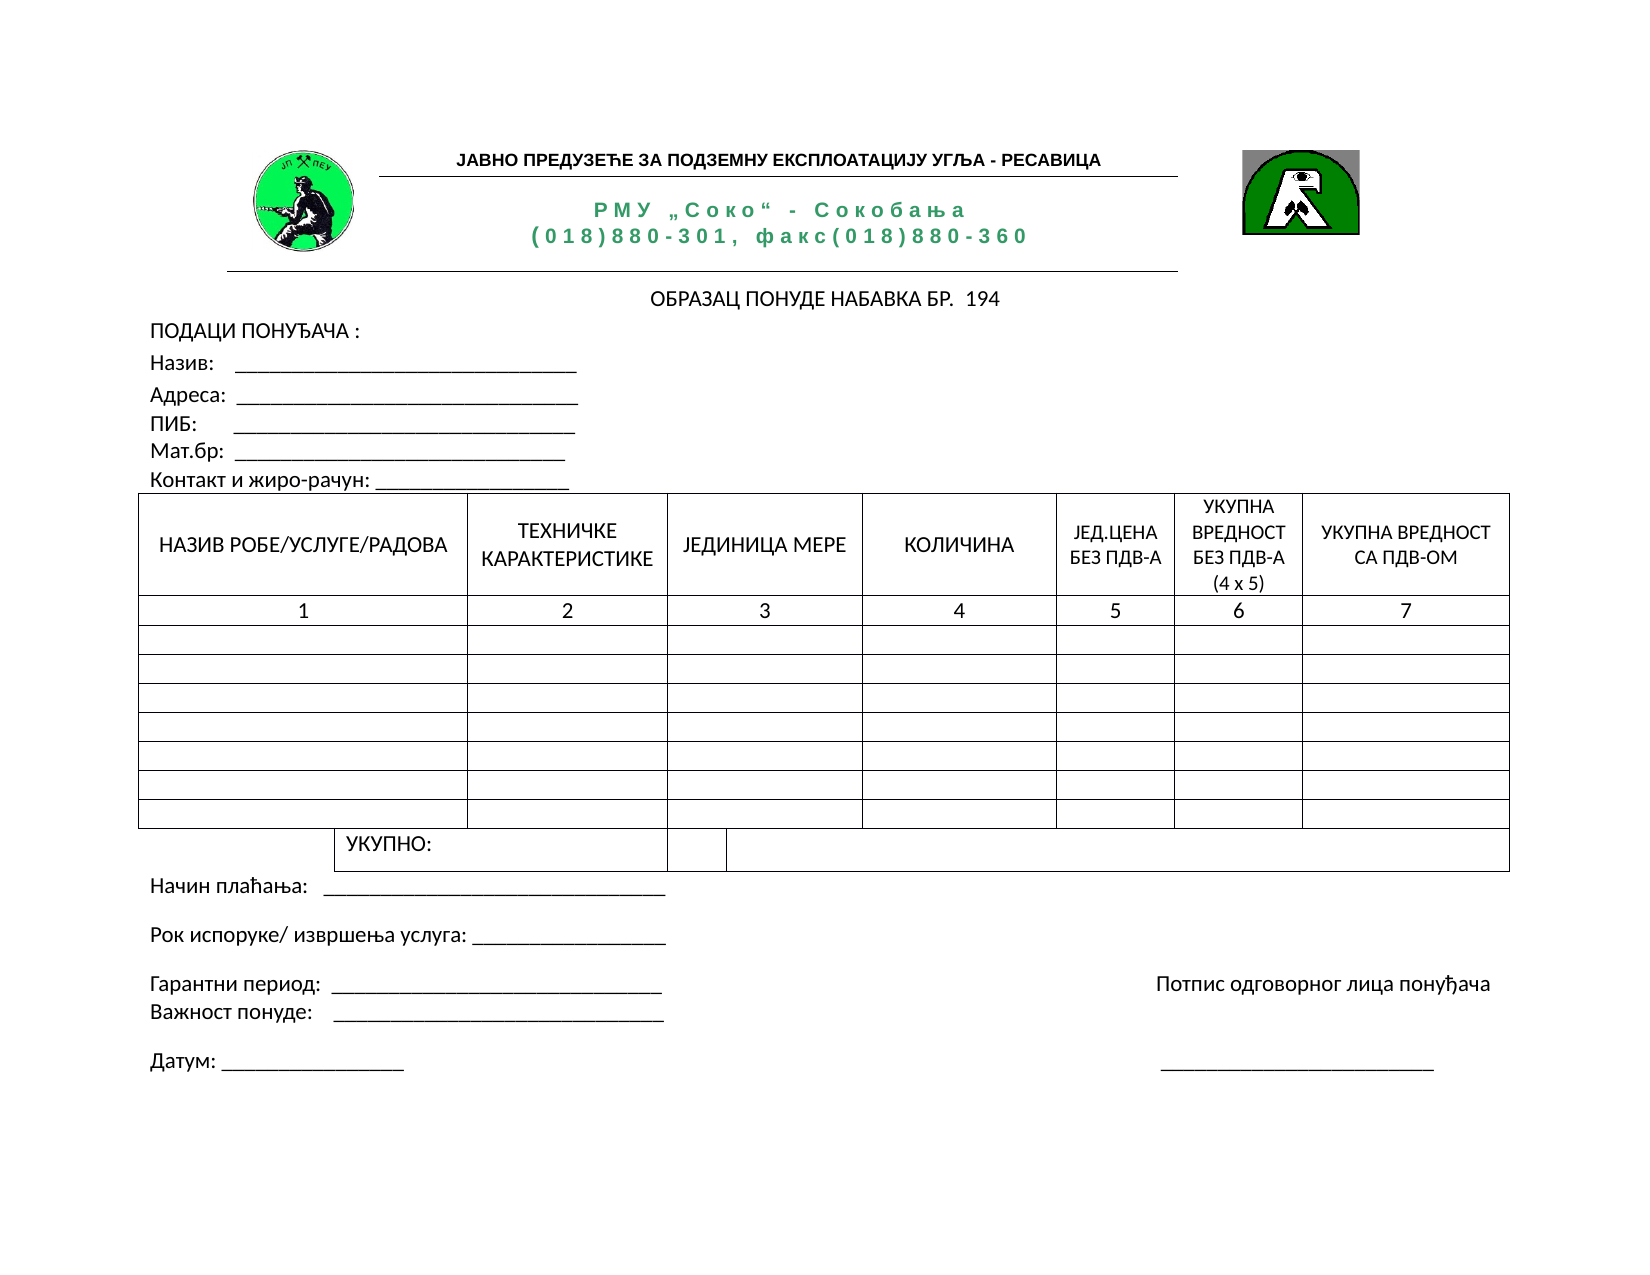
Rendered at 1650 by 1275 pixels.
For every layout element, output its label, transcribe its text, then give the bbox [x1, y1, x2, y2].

table_cell [139, 713, 467, 741]
table_cell [468, 684, 667, 712]
table_cell [1175, 655, 1302, 683]
table_cell [668, 655, 862, 683]
table_cell [1057, 713, 1174, 741]
table_header ТЕХНИЧКЕ КАРАКТЕРИСТИКЕ [468, 494, 667, 595]
table_cell [139, 771, 467, 799]
table_cell [863, 655, 1056, 683]
table_cell [468, 742, 667, 770]
table_cell [139, 800, 467, 828]
table_header УКУПНА ВРЕДНОСТ БЕЗ ПДВ-А (4 x 5) [1175, 494, 1302, 595]
table_cell [727, 829, 1509, 871]
table_cell УКУПНО: [335, 829, 667, 871]
text ПОДАЦИ ПОНУЂАЧА : [150, 316, 1500, 344]
table_cell [1175, 771, 1302, 799]
table_cell [1057, 655, 1174, 683]
table_cell [1057, 626, 1174, 653]
table_header ЈЕДИНИЦА МЕРЕ [668, 494, 862, 595]
table_cell [668, 771, 862, 799]
table_cell [1303, 771, 1509, 799]
table_cell [1303, 742, 1509, 770]
table_cell [1057, 771, 1174, 799]
table_header НАЗИВ РОБЕ/УСЛУГЕ/РАДОВА [139, 494, 467, 595]
picture [252, 150, 354, 252]
table_cell [139, 655, 467, 683]
table_header КОЛИЧИНА [863, 494, 1056, 595]
table_header УКУПНА ВРЕДНОСТ СА ПДВ-ОМ [1303, 494, 1509, 595]
table_cell [668, 684, 862, 712]
table_cell [1057, 742, 1174, 770]
text ПИБ: ______________________________ [150, 409, 1500, 437]
text Назив: ______________________________ [150, 348, 1500, 376]
table_cell [863, 742, 1056, 770]
table_cell 2 [468, 596, 667, 624]
table_header ЈЕД.ЦЕНА БЕЗ ПДВ-А [1057, 494, 1174, 595]
text Адреса: ______________________________ [150, 381, 1500, 409]
table_cell РМУ „Соко“ - Сокобања (018)880-301, факс(018)880-360 [379, 177, 1178, 271]
table_cell [863, 713, 1056, 741]
table_cell [668, 626, 862, 653]
text Рок испоруке/ извршења услуга: _________________ [150, 920, 1500, 948]
table_cell [1303, 713, 1509, 741]
table_cell [1175, 742, 1302, 770]
table_cell [863, 684, 1056, 712]
table_header [1178, 150, 1424, 271]
table_header [227, 150, 379, 271]
table_cell [1175, 713, 1302, 741]
table_cell [1175, 626, 1302, 653]
table_cell [468, 771, 667, 799]
table_header ЈАВНО ПРЕДУЗЕЋЕ ЗА ПОДЗЕМНУ ЕКСПЛОАТАЦИЈУ УГЉА - РЕСАВИЦА [379, 150, 1178, 176]
table_cell 6 [1175, 596, 1302, 624]
table_cell [468, 626, 667, 653]
table_cell [668, 800, 862, 828]
text Датум: ________________ ________________________ [150, 1046, 1500, 1074]
table_cell [1057, 800, 1174, 828]
table_cell [668, 829, 726, 871]
table_cell [1303, 655, 1509, 683]
table_cell [863, 626, 1056, 653]
table_cell 3 [668, 596, 862, 624]
table_cell [468, 713, 667, 741]
text Контакт и жиро-рачун: _________________ [150, 465, 1500, 493]
table_cell 4 [863, 596, 1056, 624]
table_cell 5 [1057, 596, 1174, 624]
table_cell [139, 829, 334, 871]
table_cell [1303, 626, 1509, 653]
text Мат.бр: _____________________________ [150, 437, 1500, 465]
text ОБРАЗАЦ ПОНУДЕ НАБАВКА БР. 194 [150, 284, 1500, 312]
table_cell [863, 771, 1056, 799]
table_cell 1 [139, 596, 467, 624]
table_cell [1175, 684, 1302, 712]
table_cell [139, 742, 467, 770]
table_cell [1303, 684, 1509, 712]
table_cell [468, 800, 667, 828]
table_cell [1057, 684, 1174, 712]
table_cell [1303, 800, 1509, 828]
table_cell [468, 655, 667, 683]
text Начин плаћања: ______________________________ [150, 872, 1500, 899]
table_cell [863, 800, 1056, 828]
table_cell [139, 684, 467, 712]
table_cell [1175, 800, 1302, 828]
text Гарантни период: _____________________________ Потпис одговорног лица понуђача Важност понуде: _____________________________ [150, 969, 1500, 1025]
table_cell [668, 742, 862, 770]
table_cell 7 [1303, 596, 1509, 624]
picture [1242, 150, 1360, 235]
table_cell [668, 713, 862, 741]
table_cell [139, 626, 467, 653]
